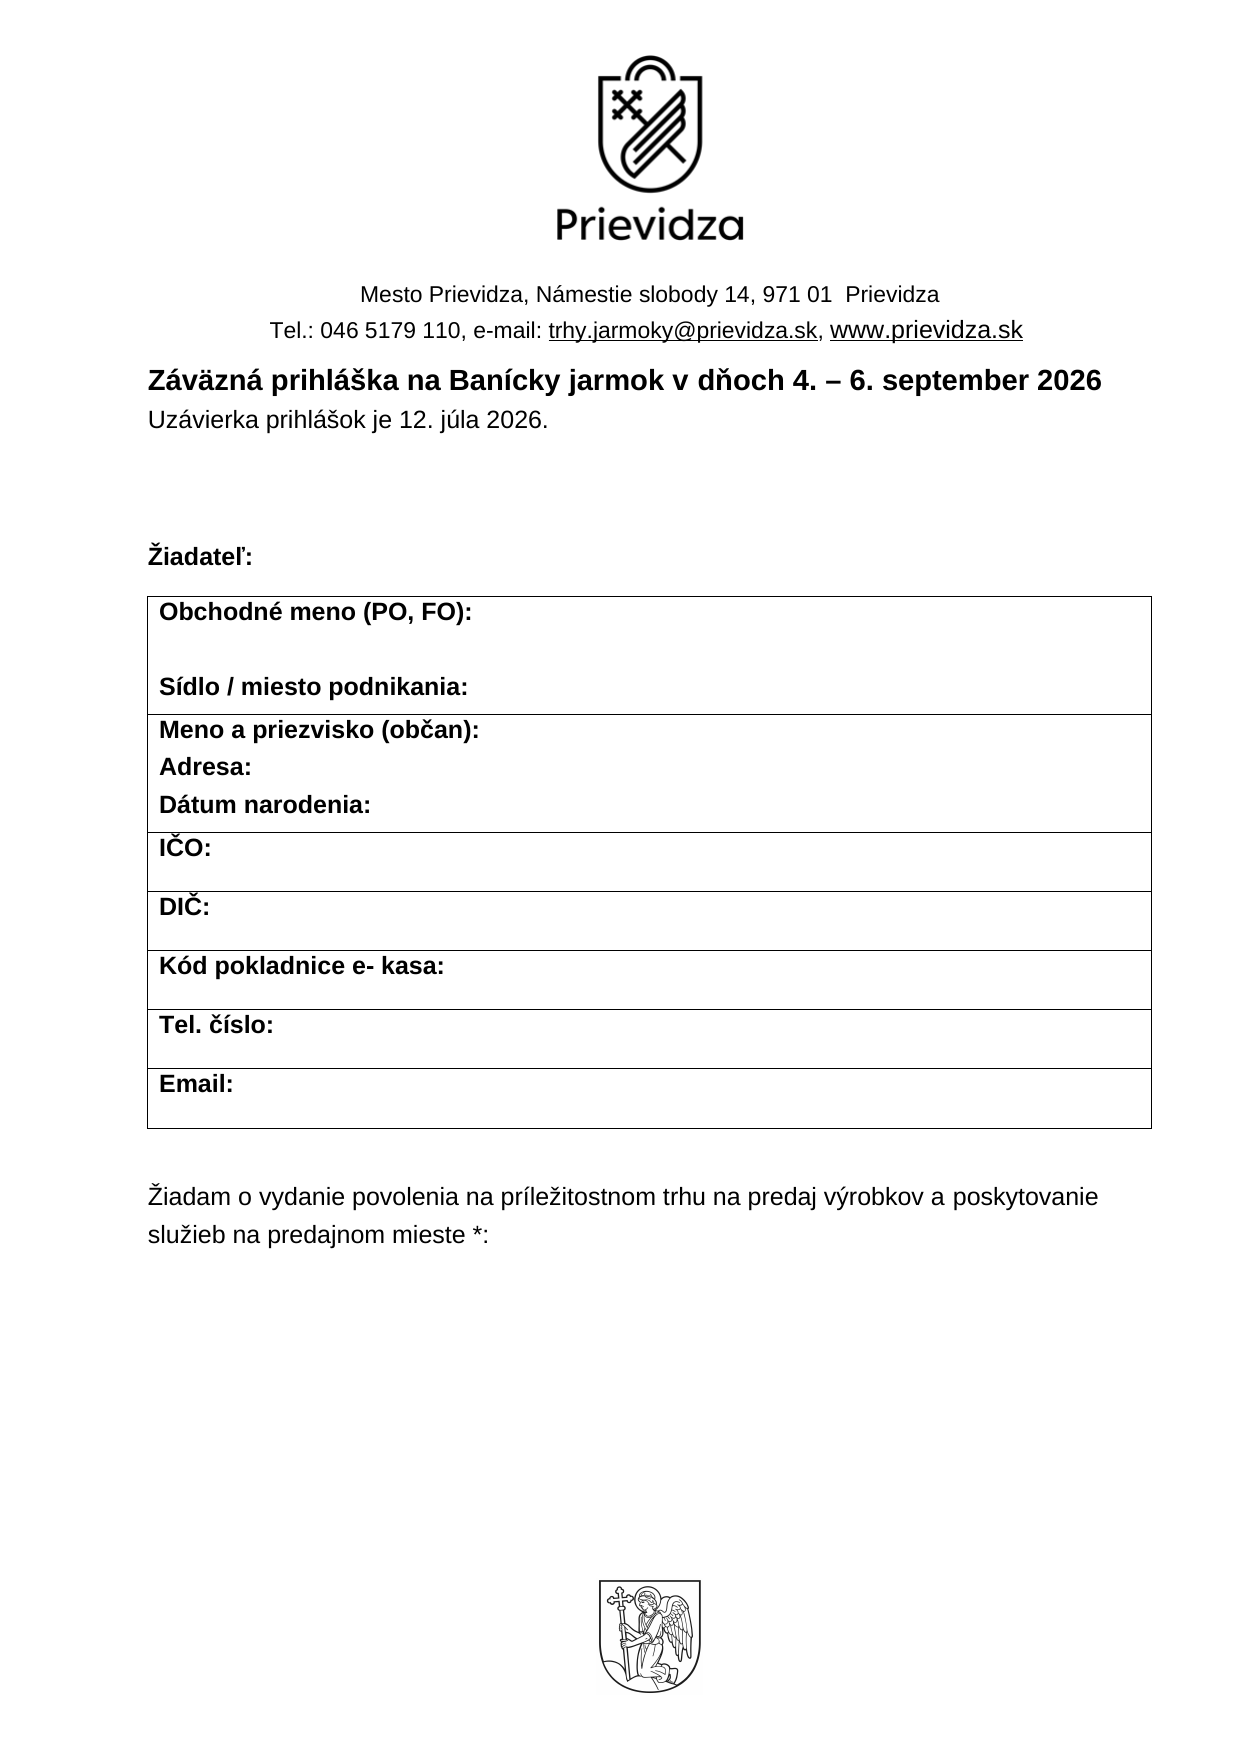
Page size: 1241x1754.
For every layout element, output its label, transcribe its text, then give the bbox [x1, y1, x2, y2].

text Mesto Prievidza, Námestie slobody 14, 971 01 Prievidza [148, 281, 1152, 307]
table_cell DIČ: [148, 892, 1151, 950]
table_cell Kód pokladnice e- kasa: [148, 951, 1151, 1009]
subtitle Záväzná prihláška na Banícky jarmok v dňoch 4. – 6. september 2026 Uzávierka prihlášok je 12. júla 2026. [148, 362, 1152, 433]
table_cell Email: [148, 1069, 1151, 1127]
table_cell Tel. číslo: [148, 1010, 1151, 1068]
table_cell IČO: [148, 833, 1151, 891]
text Žiadam o vydanie povolenia na príležitostnom trhu na predaj výrobkov a poskytovanie služieb na predajnom mieste *: [148, 1182, 1152, 1248]
table_header Obchodné meno (PO, FO): Sídlo / miesto podnikania: [148, 597, 1151, 714]
text Žiadateľ: [148, 542, 1152, 571]
table_cell Meno a priezvisko (občan): Adresa: Dátum narodenia: [148, 715, 1151, 832]
text Tel.: 046 5179 110, e-mail: trhy.jarmoky@prievidza.sk, www.prievidza.sk [148, 315, 1152, 343]
